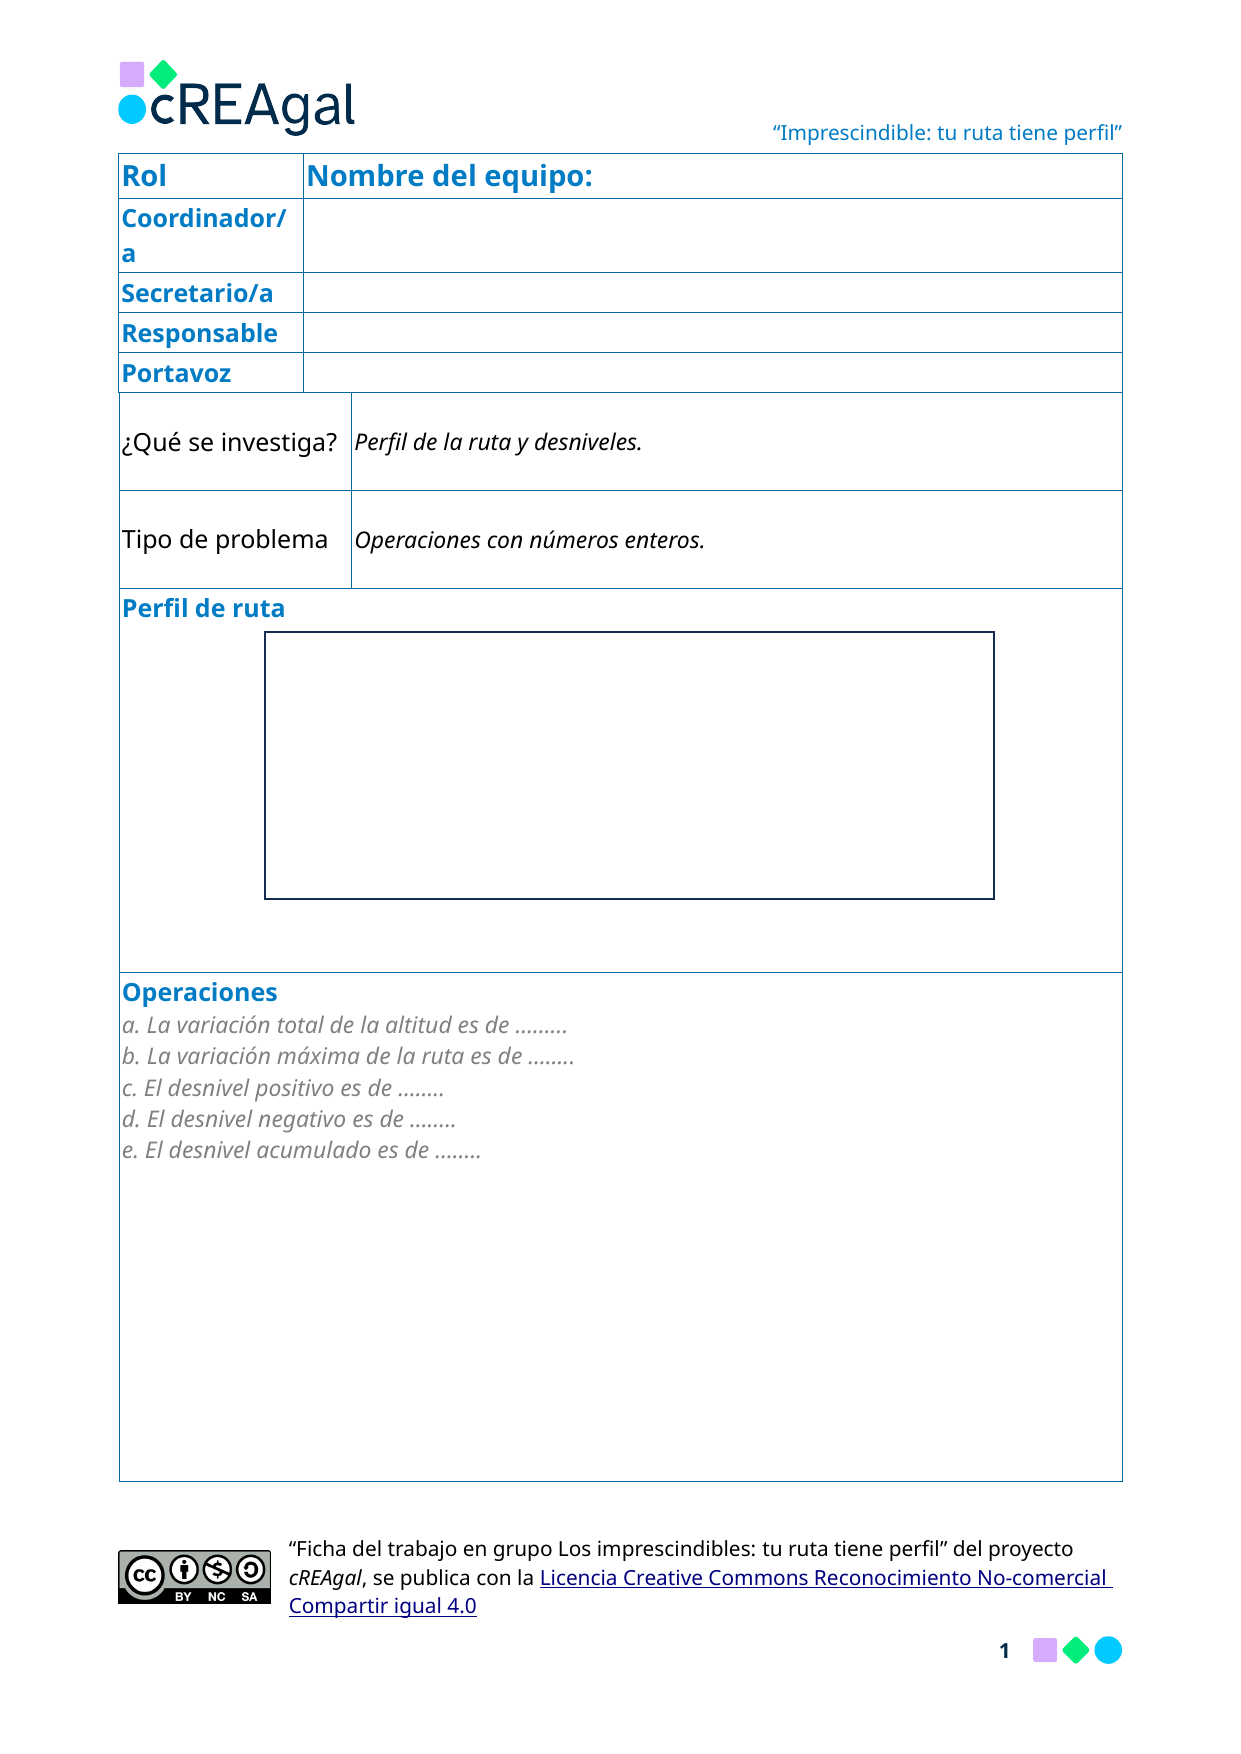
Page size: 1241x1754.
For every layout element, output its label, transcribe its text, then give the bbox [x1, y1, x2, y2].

text “Ficha del trabajo en grupo Los imprescindibles: tu ruta tiene perfil” del proyecto cREAgal, se publica con la Licencia Creative Commons Reconocimiento No-comercial Compartir igual 4.0 [118, 1534, 1122, 1620]
table_header ¿Qué se investiga? [120, 393, 351, 490]
table_cell Operaciones con números enteros. [352, 491, 1122, 588]
picture [118, 1550, 271, 1604]
table_cell [304, 273, 1122, 312]
table_header Rol [119, 154, 303, 198]
table_cell Coordinador/a [119, 199, 303, 272]
table_cell [304, 353, 1122, 392]
table_cell Portavoz [119, 353, 303, 392]
table_cell Perfil de ruta [120, 589, 1122, 972]
table_cell Tipo de problema [120, 491, 351, 588]
table_cell [304, 199, 1122, 272]
table_cell Operaciones a. La variación total de la altitud es de ……... b. La variación máxima de la ruta es de …….. c. El desnivel positivo es de …….. d. El desnivel negativo es de …….. e. El desnivel acumulado es de …….. [120, 973, 1122, 1481]
table_header Nombre del equipo: [304, 154, 1122, 198]
table_cell Secretario/a [119, 273, 303, 312]
picture [118, 60, 355, 136]
table_cell [304, 313, 1122, 352]
table_header Perfil de la ruta y desniveles. [352, 393, 1122, 490]
table_cell Responsable [119, 313, 303, 352]
